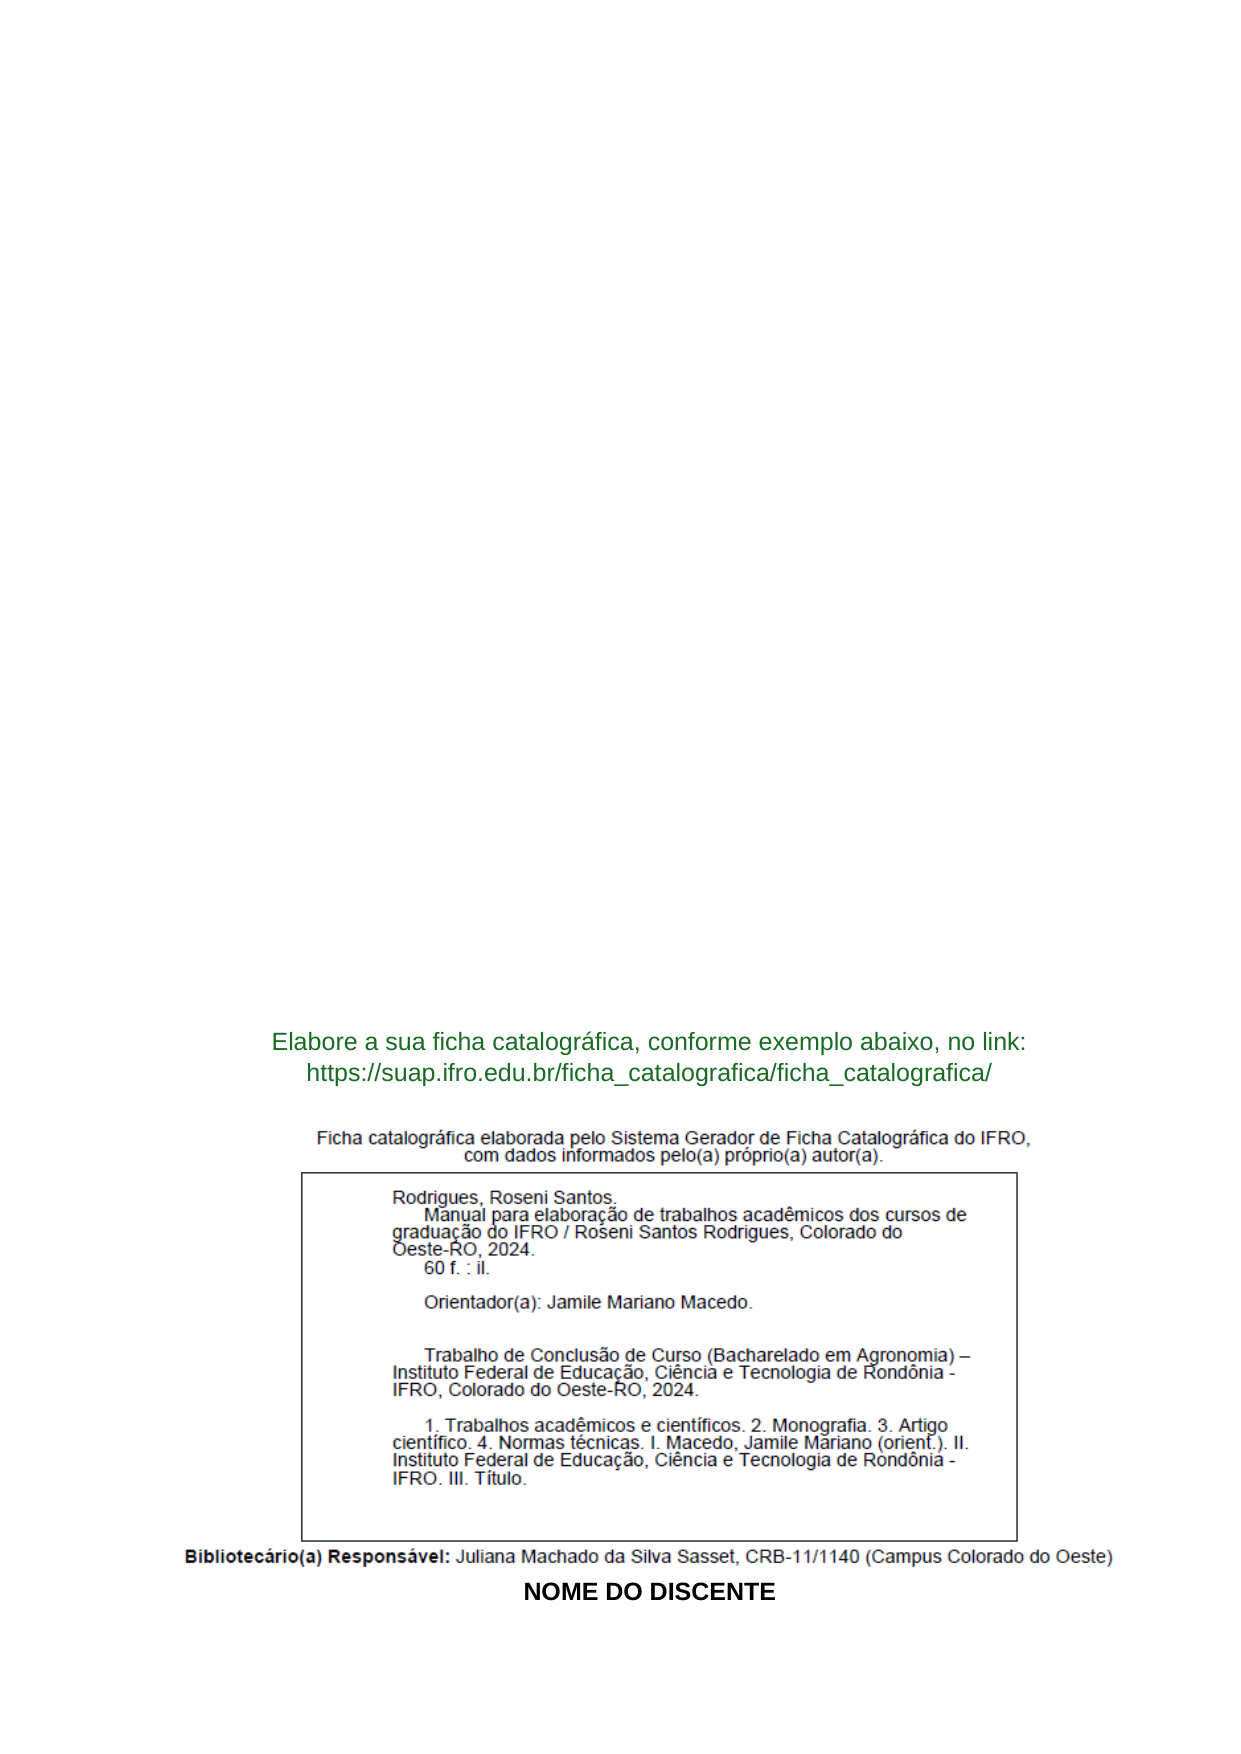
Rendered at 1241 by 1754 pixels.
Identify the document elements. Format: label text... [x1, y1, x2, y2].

text Elabore a sua ficha catalográfica, conforme exemplo abaixo, no link: https://suap.ifro.edu.br/ficha_catalografica/ficha_catalografica/ [177, 1027, 1122, 1087]
text NOME DO DISCENTE [177, 1577, 1122, 1605]
